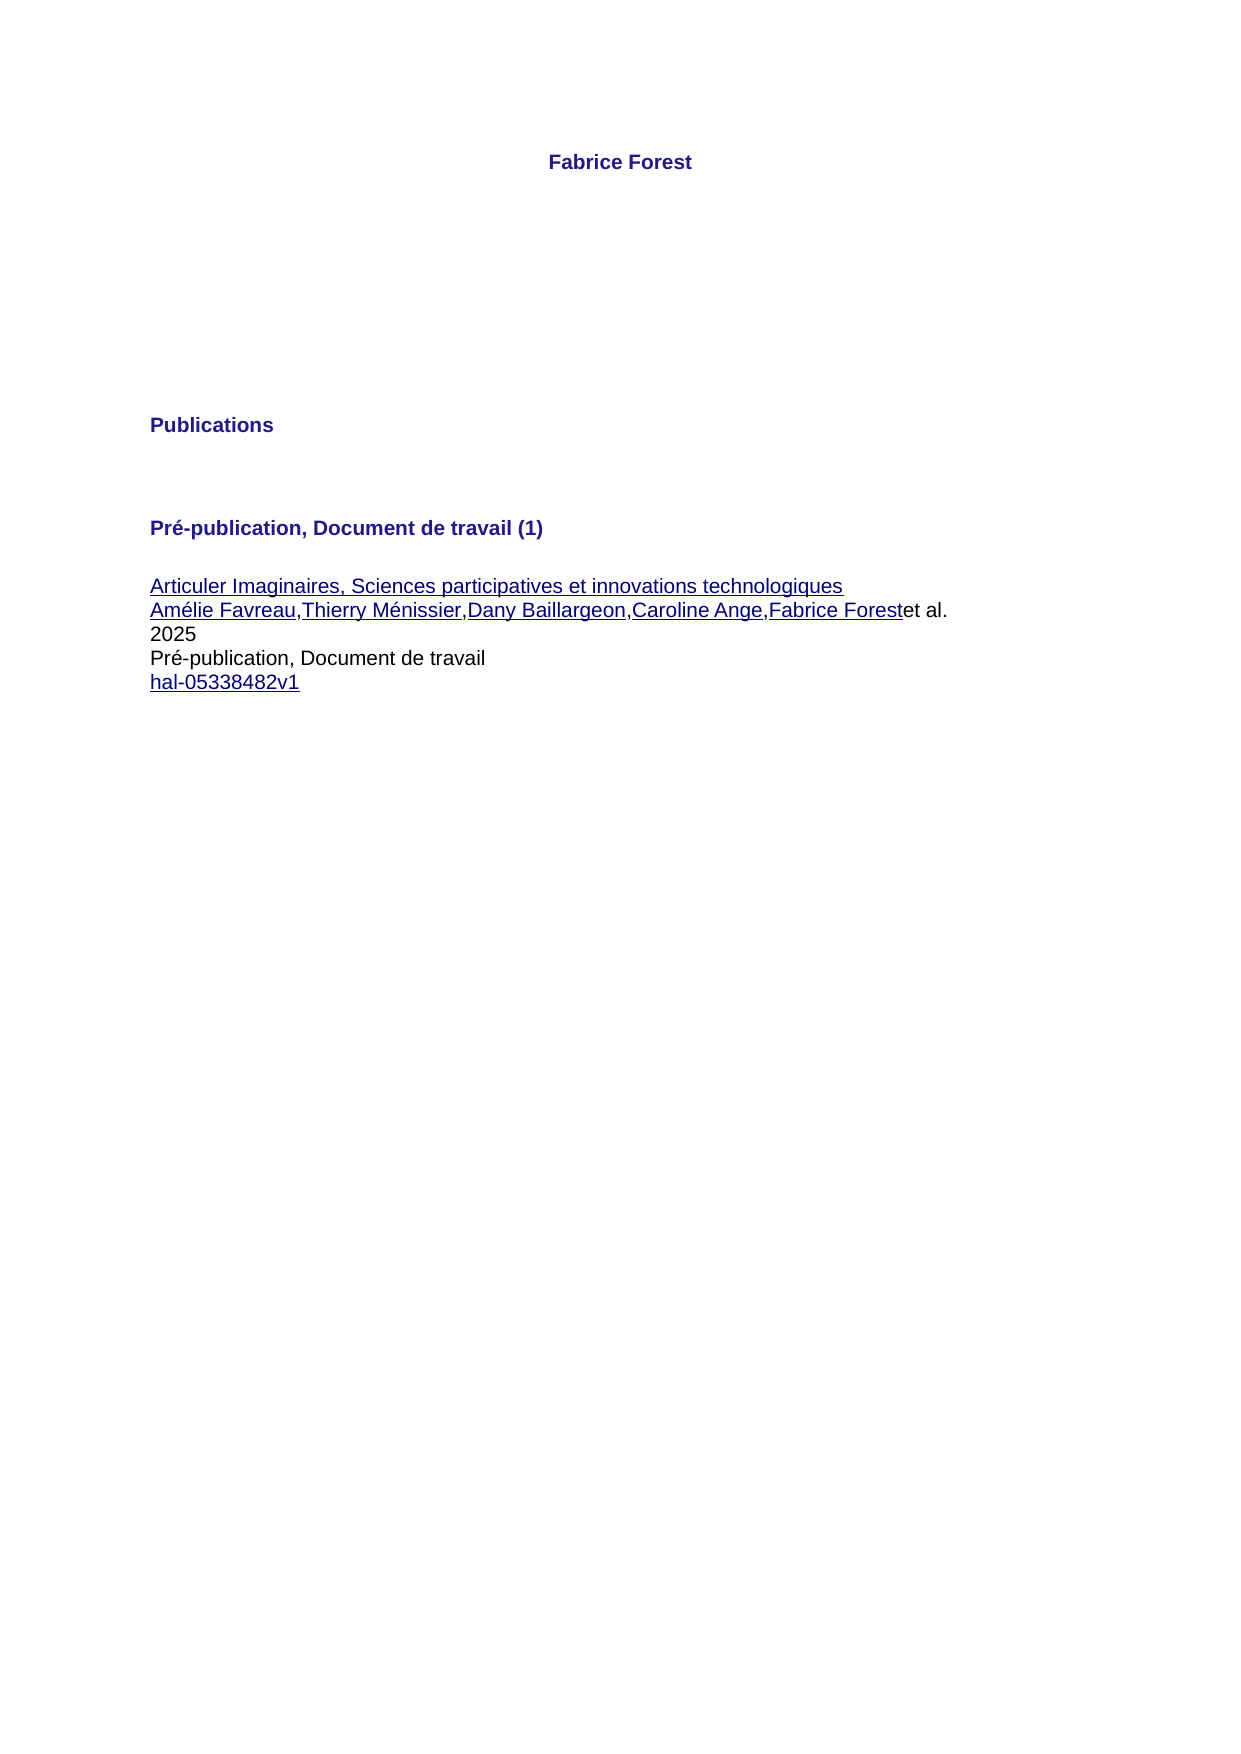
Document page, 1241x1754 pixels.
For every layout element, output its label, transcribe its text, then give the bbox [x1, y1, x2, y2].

table_header Articuler Imaginaires, Sciences participatives et innovations technologiques Amélie Favreau,Thierry Ménissier,Dany Baillargeon,Caroline Ange,Fabrice Forestet al. 2025 Pré-publication, Document de travail hal-05338482v1 [150, 574, 1090, 694]
subtitle Publications [150, 412, 1090, 436]
subtitle Fabrice Forest [150, 150, 1090, 174]
subtitle Pré-publication, Document de travail (1) [150, 516, 1090, 539]
